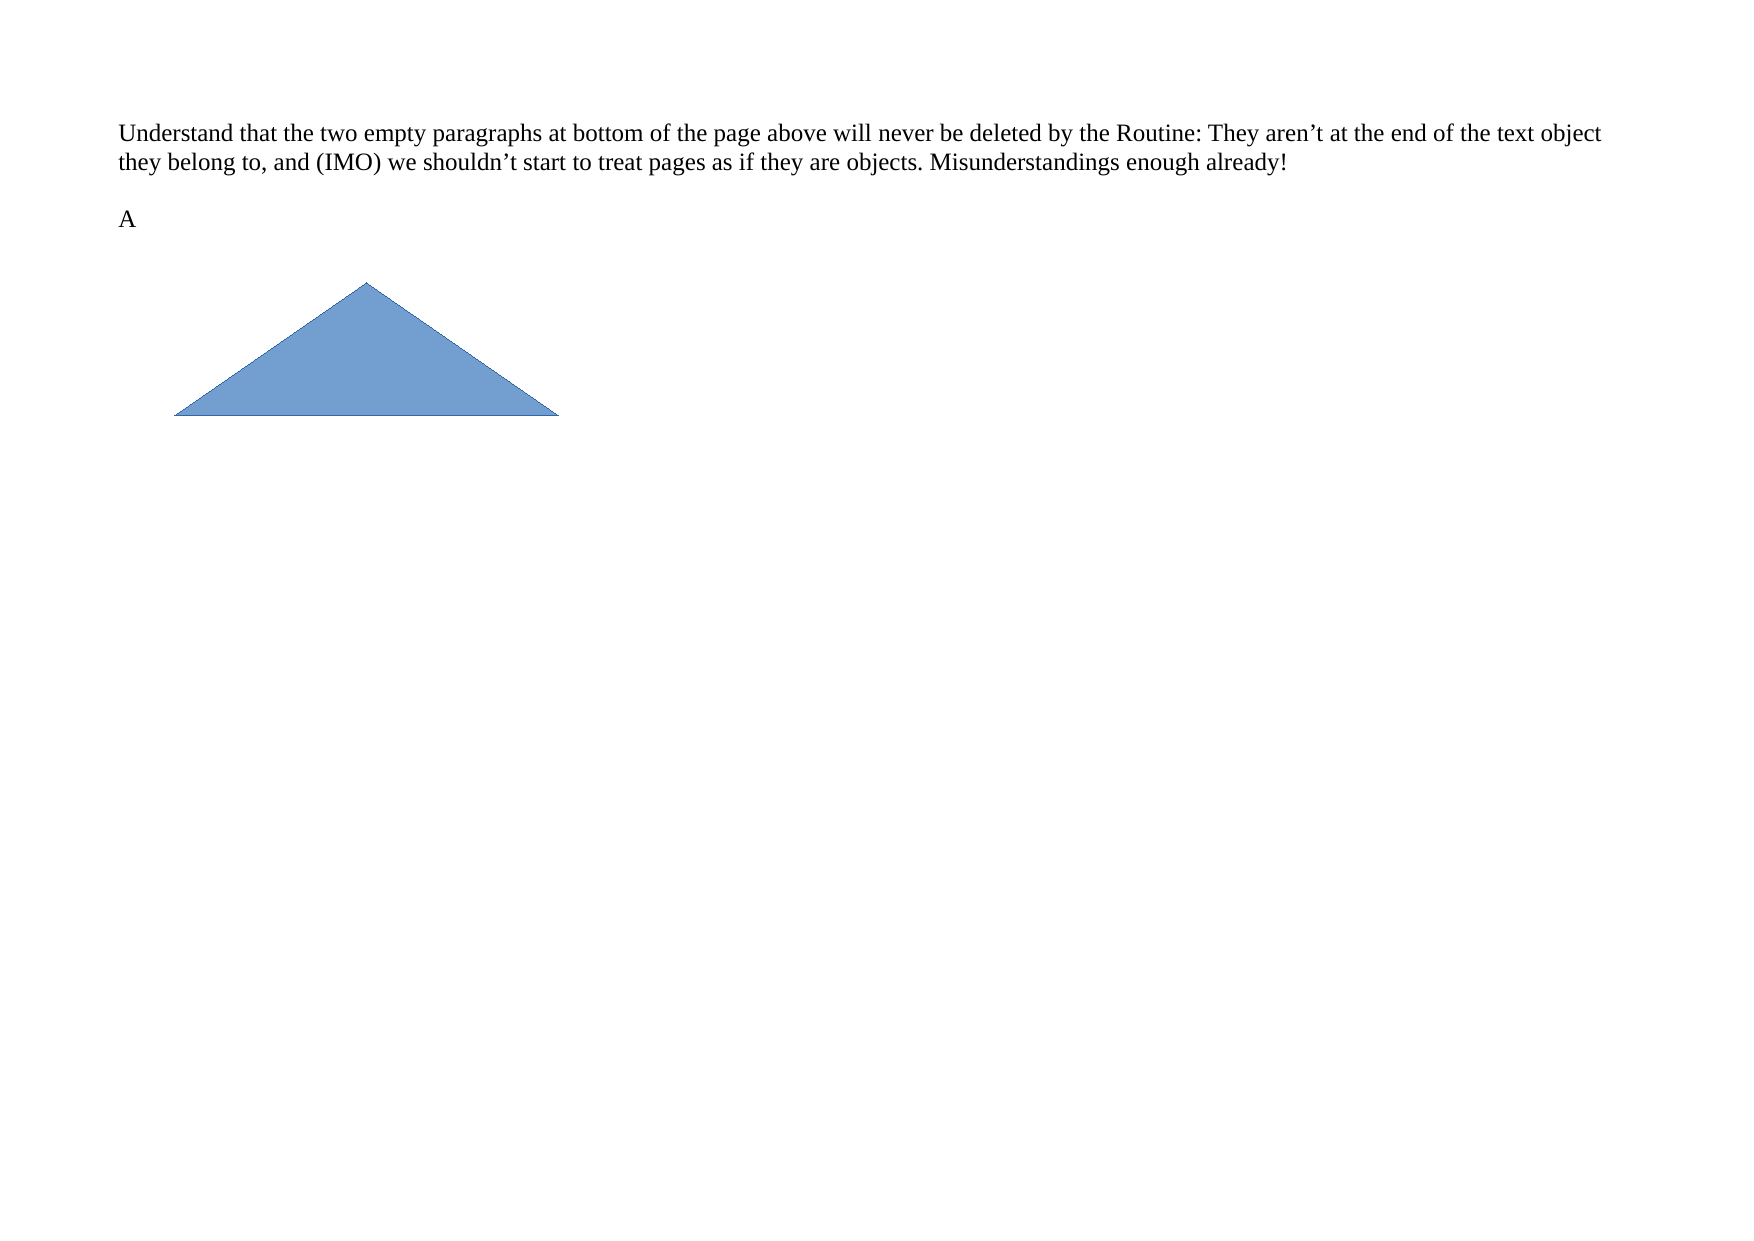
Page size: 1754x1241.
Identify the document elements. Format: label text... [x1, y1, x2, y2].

text Understand that the two empty paragraphs at bottom of the page above will never be deleted by the Routine: They aren’t at the end of the text object they belong to, and (IMO) we shouldn’t start to treat pages as if they are objects. Misunderstandings enough already! [118, 118, 1636, 176]
text A [118, 204, 1636, 233]
